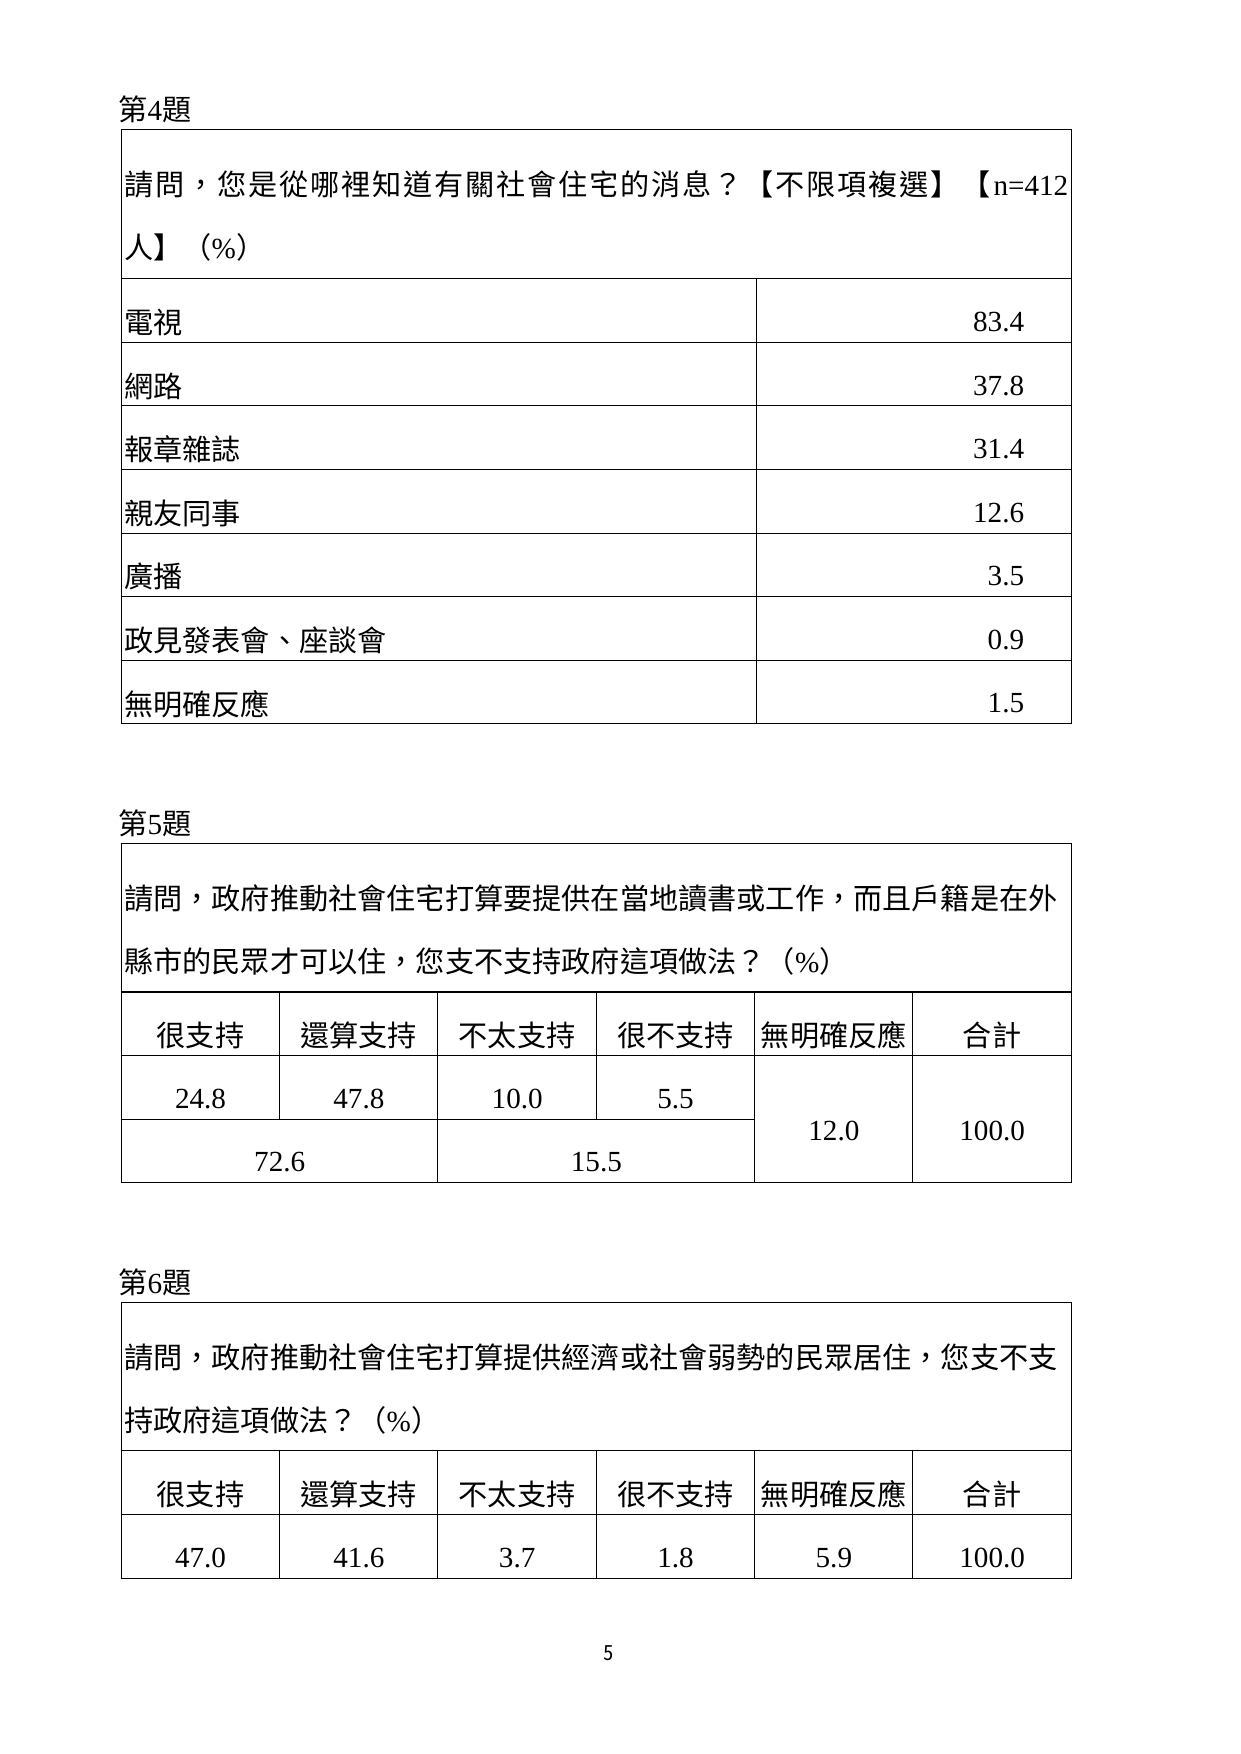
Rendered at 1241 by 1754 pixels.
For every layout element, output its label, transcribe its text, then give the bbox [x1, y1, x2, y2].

table_cell 5.9 [755, 1515, 912, 1577]
table_cell 100.0 [913, 1515, 1071, 1577]
table_cell 不太支持 [438, 993, 596, 1055]
table_cell 很支持 [122, 1451, 279, 1514]
table_cell 5.5 [597, 1056, 754, 1118]
table_cell 電視 [122, 279, 756, 342]
table_cell 72.6 [122, 1120, 437, 1182]
table_cell 親友同事 [122, 470, 756, 532]
table_cell 很不支持 [597, 993, 754, 1055]
text 第5題 [118, 780, 1122, 843]
table_cell 無明確反應 [755, 1451, 912, 1514]
table_cell 15.5 [438, 1120, 754, 1182]
table_cell 3.7 [438, 1515, 596, 1577]
table_cell 12.6 [757, 470, 1071, 532]
table_cell 還算支持 [280, 1451, 437, 1514]
table_cell 3.5 [757, 534, 1071, 596]
table_cell 47.8 [280, 1056, 437, 1118]
table_cell 無明確反應 [122, 661, 756, 723]
table_cell 31.4 [757, 406, 1071, 469]
table_cell 41.6 [280, 1515, 437, 1577]
table_cell 不太支持 [438, 1451, 596, 1514]
table_cell 47.0 [122, 1515, 279, 1577]
text 第4題 [118, 66, 1122, 129]
text 第6題 [118, 1239, 1122, 1302]
table_cell 合計 [913, 993, 1071, 1055]
table_cell 1.8 [597, 1515, 754, 1577]
table_cell 廣播 [122, 534, 756, 596]
table_cell 12.0 [755, 1056, 912, 1182]
table_cell 報章雜誌 [122, 406, 756, 469]
table_header 請問，政府推動社會住宅打算提供經濟或社會弱勢的民眾居住，您支不支持政府這項做法？（%） [122, 1303, 1071, 1450]
table_cell 還算支持 [280, 993, 437, 1055]
table_cell 合計 [913, 1451, 1071, 1514]
table_cell 很支持 [122, 993, 279, 1055]
table_cell 37.8 [757, 343, 1071, 405]
table_header 請問，政府推動社會住宅打算要提供在當地讀書或工作，而且戶籍是在外縣市的民眾才可以住，您支不支持政府這項做法？（%） [122, 844, 1071, 991]
table_header 請問，您是從哪裡知道有關社會住宅的消息？【不限項複選】【n=412人】（%） [122, 130, 1071, 278]
table_cell 24.8 [122, 1056, 279, 1118]
table_cell 0.9 [757, 597, 1071, 659]
table_cell 100.0 [913, 1056, 1071, 1182]
table_cell 無明確反應 [755, 993, 912, 1055]
table_cell 1.5 [757, 661, 1071, 723]
table_cell 83.4 [757, 279, 1071, 342]
table_cell 網路 [122, 343, 756, 405]
table_cell 10.0 [438, 1056, 596, 1118]
table_cell 政見發表會、座談會 [122, 597, 756, 659]
table_cell 很不支持 [597, 1451, 754, 1514]
